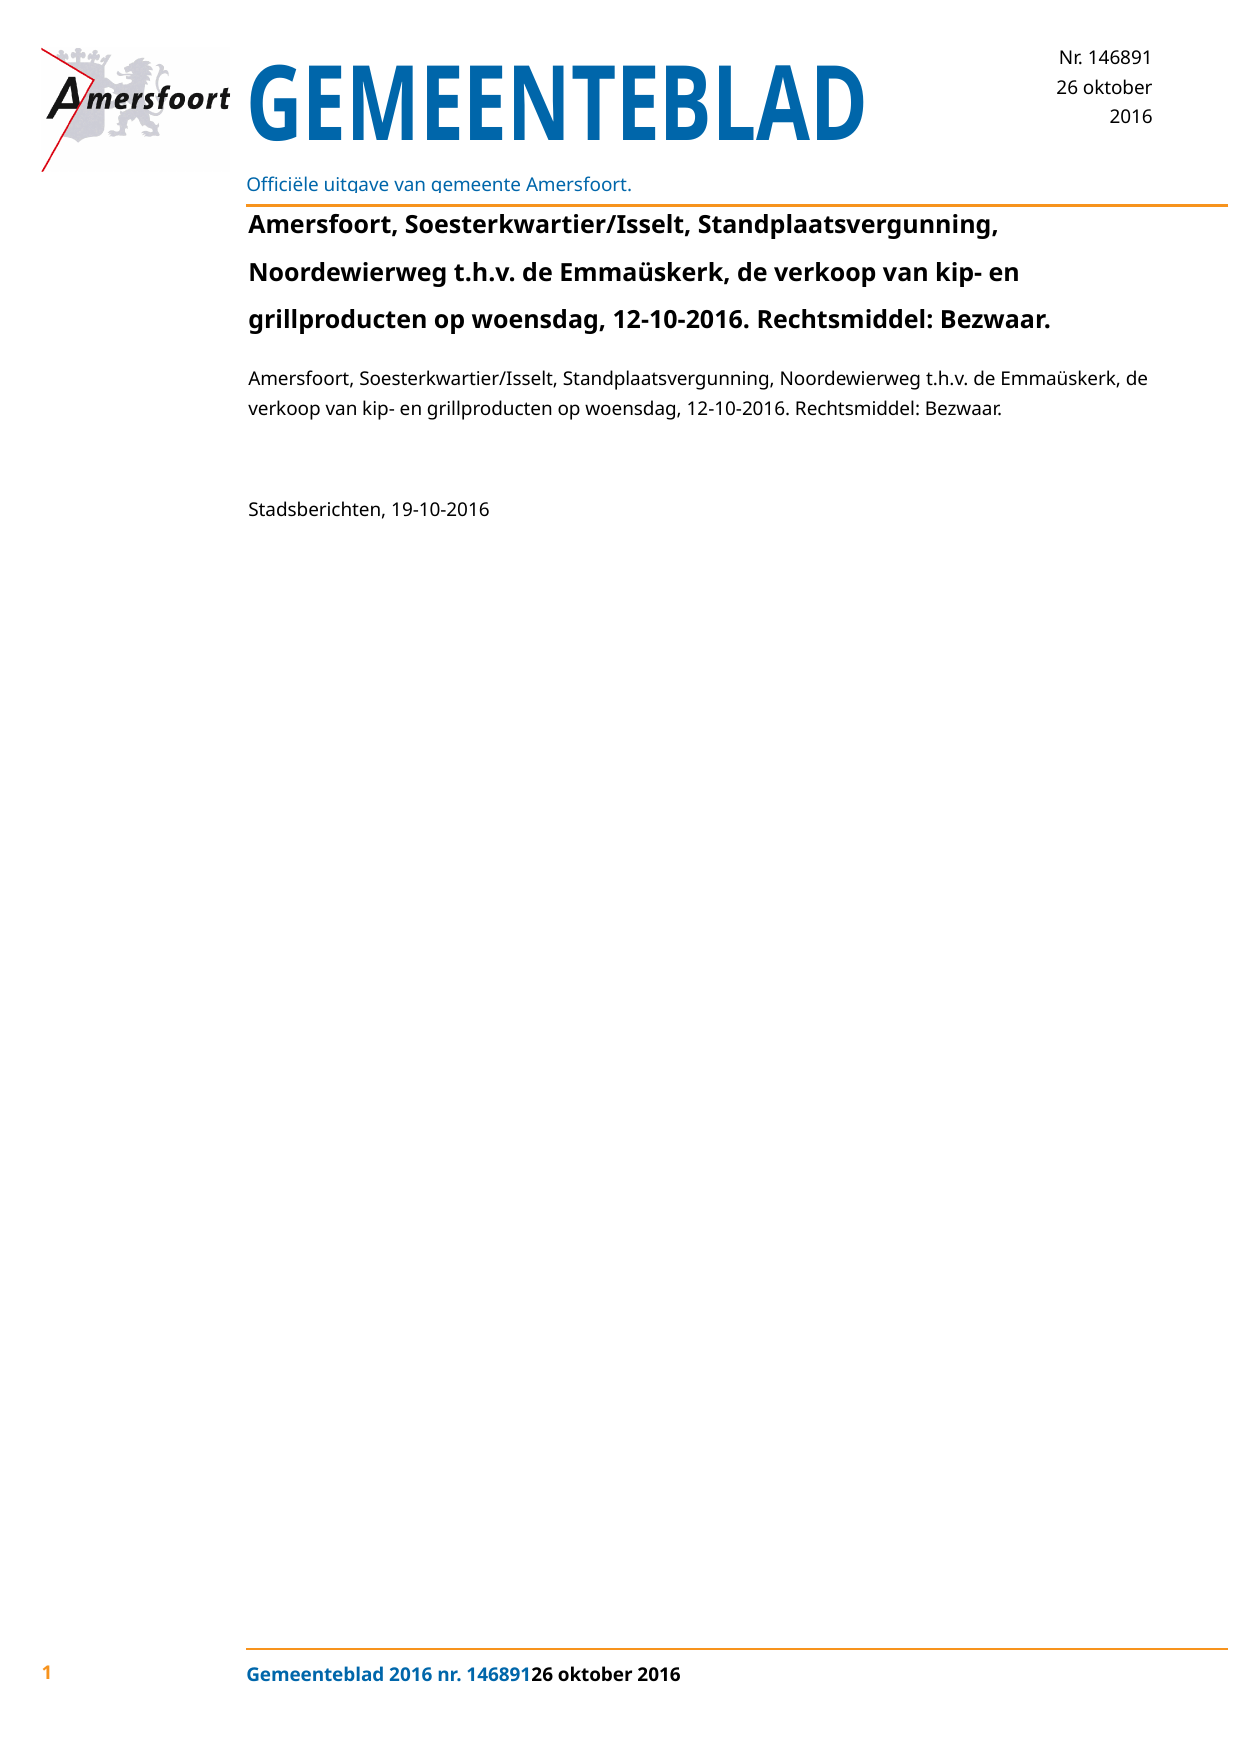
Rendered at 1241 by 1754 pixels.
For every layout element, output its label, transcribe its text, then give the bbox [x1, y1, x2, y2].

text Stadsberichten, 19-10-2016 [248, 496, 1152, 522]
text Amersfoort, Soesterkwartier/Isselt, Standplaatsvergunning, Noordewierweg t.h.v. de Emmaüskerk, de verkoop van kip- en grillproducten op woensdag, 12-10-2016. Rechtsmiddel: Bezwaar. [248, 366, 1152, 421]
text Amersfoort, Soesterkwartier/Isselt, Standplaatsvergunning, Noordewierweg t.h.v. de Emmaüskerk, de verkoop van kip- en grillproducten op woensdag, 12-10-2016. Rechtsmiddel: Bezwaar. [248, 207, 1152, 336]
picture [41, 47, 231, 172]
